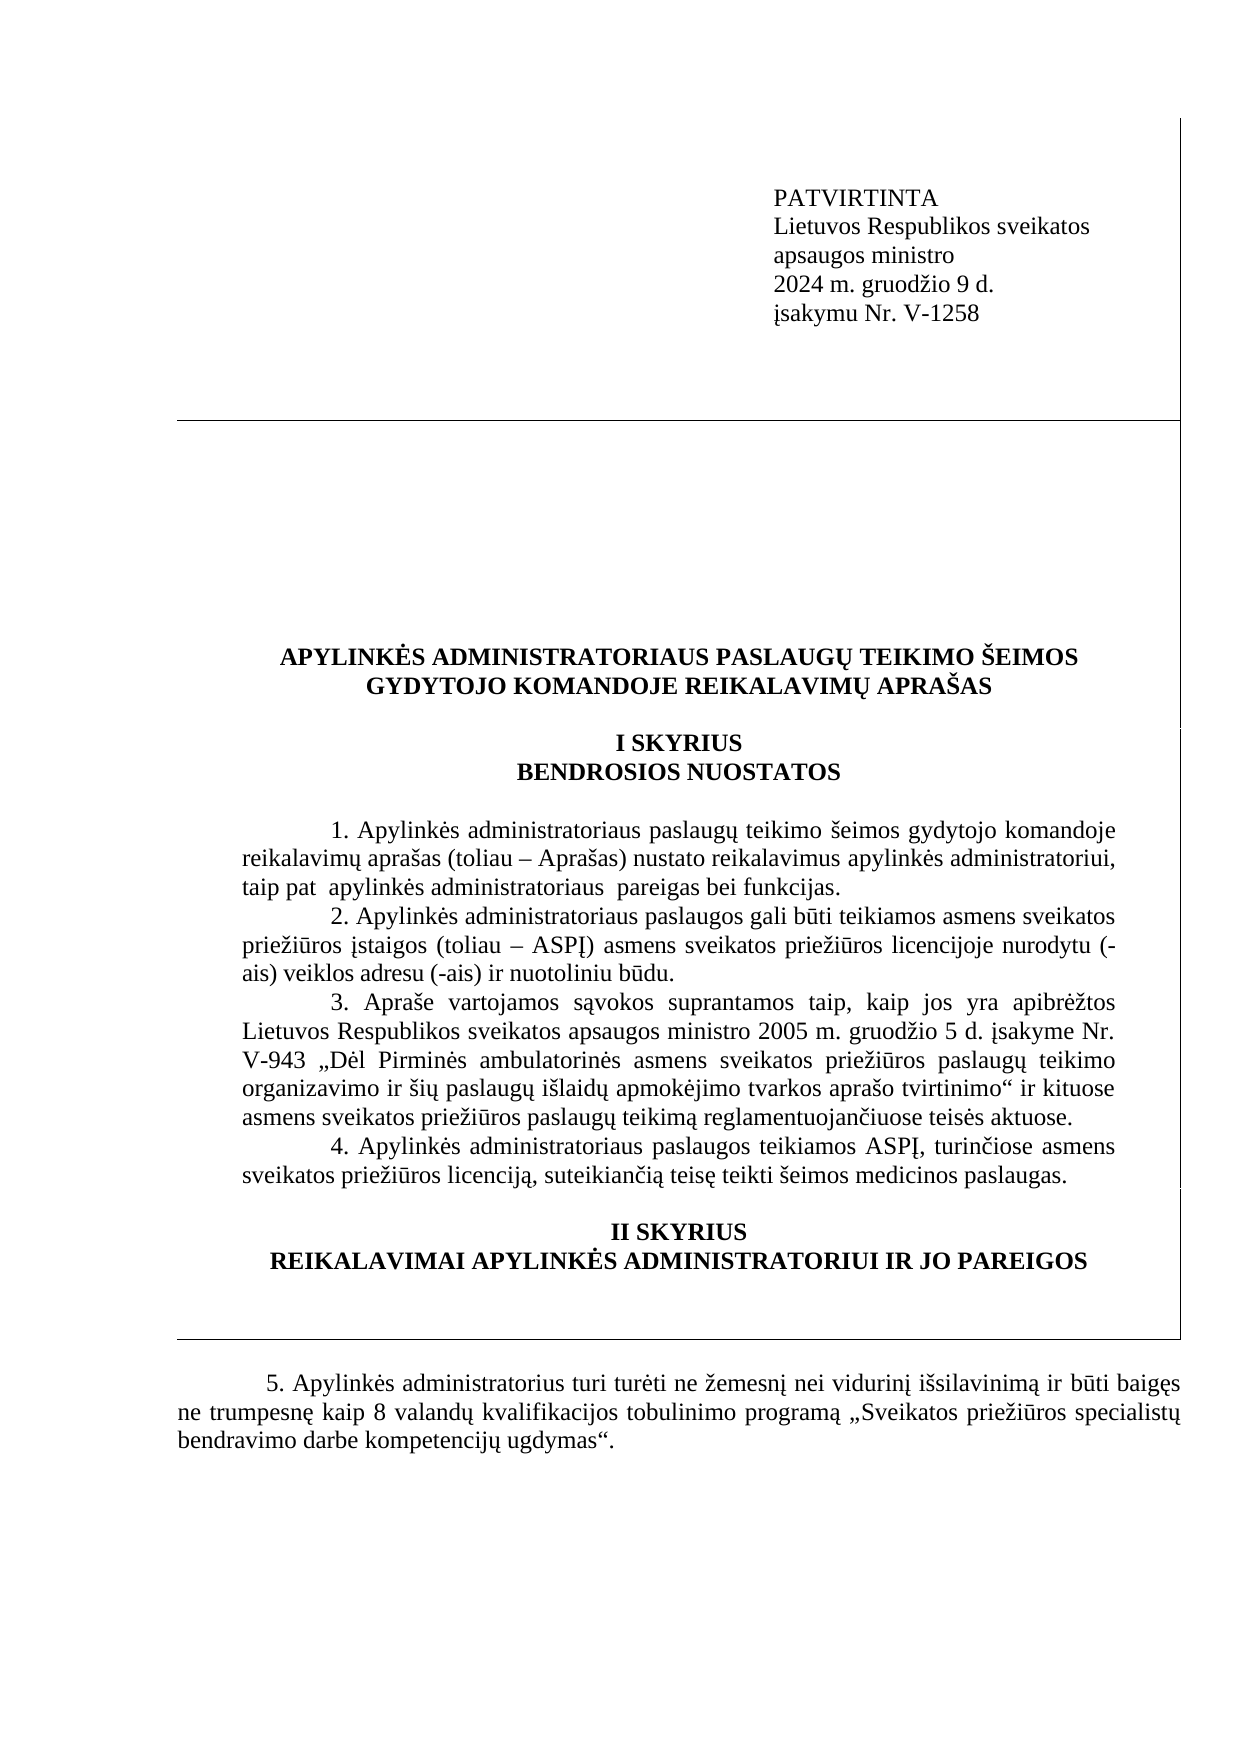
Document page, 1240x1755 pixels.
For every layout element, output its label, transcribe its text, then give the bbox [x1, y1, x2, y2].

text 3. Apraše vartojamos sąvokos suprantamos taip, kaip jos yra apibrėžtos Lietuvos Respublikos sveikatos apsaugos ministro 2005 m. gruodžio 5 d. įsakyme Nr. V-943 „Dėl Pirminės ambulatorinės asmens sveikatos priežiūros paslaugų teikimo organizavimo ir šių paslaugų išlaidų apmokėjimo tvarkos aprašo tvirtinimo“ ir kituose asmens sveikatos priežiūros paslaugų teikimą reglamentuojančiuose teisės aktuose. [177, 987, 1180, 1131]
text 2024 m. gruodžio 9 d. [177, 269, 1180, 298]
text PATVIRTINTA [177, 118, 1180, 211]
text I SKYRIUS [177, 728, 1181, 757]
text 4. Apylinkės administratoriaus paslaugos teikiamos ASPĮ, turinčiose asmens sveikatos priežiūros licenciją, suteikiančią teisę teikti šeimos medicinos paslaugas. [177, 1131, 1180, 1188]
text BENDROSIOS NUOSTATOS [177, 757, 1180, 786]
text įsakymu Nr. V-1258 [177, 298, 1180, 326]
text Lietuvos Respublikos sveikatos [177, 211, 1180, 240]
text 1. Apylinkės administratoriaus paslaugų teikimo šeimos gydytojo komandoje reikalavimų aprašas (toliau – Aprašas) nustato reikalavimus apylinkės administratoriui, taip pat apylinkės administratoriaus pareigas bei funkcijas. [177, 815, 1180, 901]
text II SKYRIUS [177, 1217, 1180, 1246]
text 2. Apylinkės administratoriaus paslaugos gali būti teikiamos asmens sveikatos priežiūros įstaigos (toliau – ASPĮ) asmens sveikatos priežiūros licencijoje nurodytu (-ais) veiklos adresu (-ais) ir nuotoliniu būdu. [177, 901, 1180, 987]
text apsaugos ministro [177, 240, 1180, 269]
text 5. Apylinkės administratorius turi turėti ne žemesnį nei vidurinį išsilavinimą ir būti baigęs ne trumpesnę kaip 8 valandų kvalifikacijos tobulinimo programą „Sveikatos priežiūros specialistų bendravimo darbe kompetencijų ugdymas“. [177, 1368, 1181, 1454]
text APYLINKĖS ADMINISTRATORIAUS PASLAUGŲ TEIKIMO ŠEIMOS GYDYTOJO KOMANDOJE REIKALAVIMŲ APRAŠAS [177, 578, 1180, 700]
text REIKALAVIMAI APYLINKĖS ADMINISTRATORIUI IR JO PAREIGOS [177, 1246, 1180, 1339]
